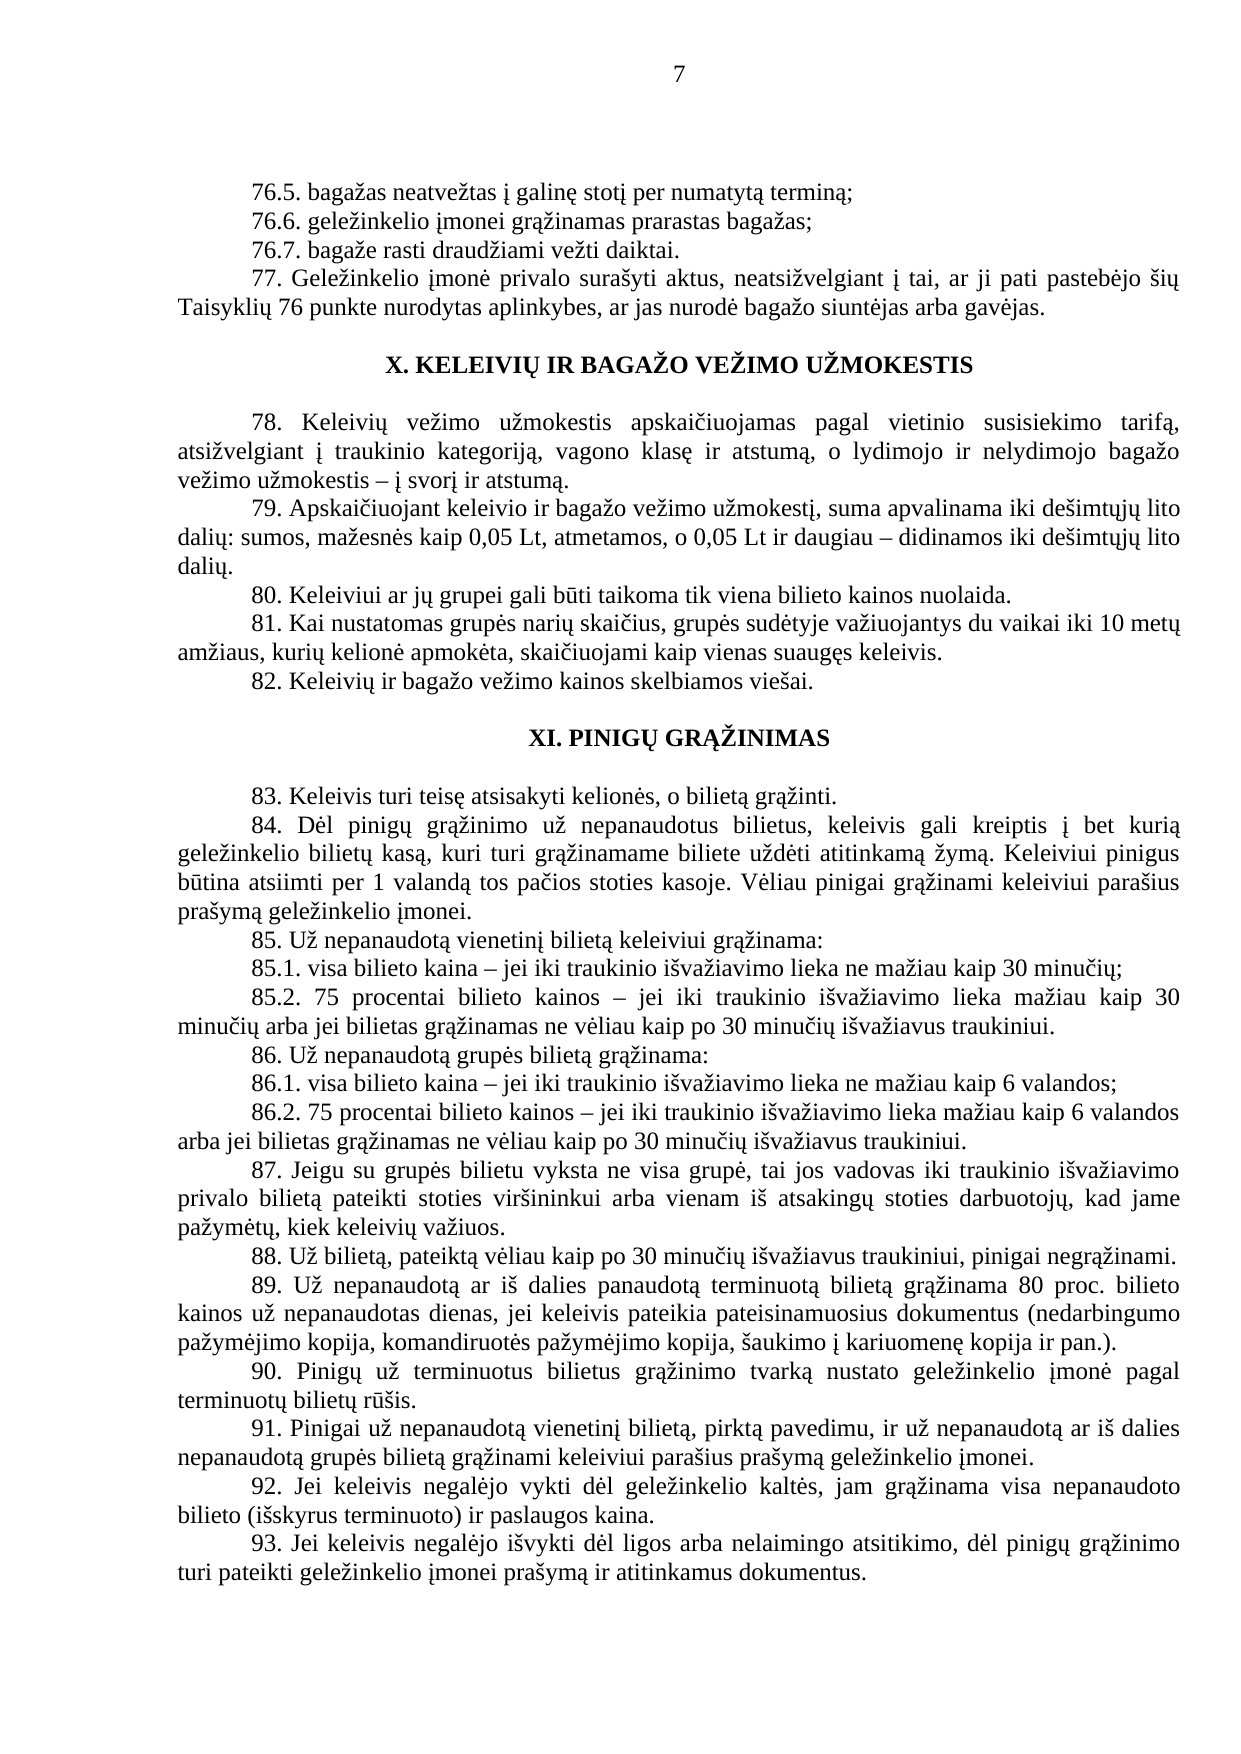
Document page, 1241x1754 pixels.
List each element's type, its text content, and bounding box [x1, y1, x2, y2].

text XI. PINIGŲ GRĄŽINIMAS [177, 723, 1181, 752]
text 86. Už nepanaudotą grupės bilietą grąžinama: [177, 1040, 1181, 1068]
text 83. Keleivis turi teisę atsisakyti kelionės, o bilietą grąžinti. [177, 781, 1181, 810]
text 78. Keleivių vežimo užmokestis apskaičiuojamas pagal vietinio susisiekimo tarifą, atsižvelgiant į traukinio kategoriją, vagono klasę ir atstumą, o lydimojo ir nelydimojo bagažo vežimo užmokestis – į svorį ir atstumą. [177, 407, 1181, 493]
text 88. Už bilietą, pateiktą vėliau kaip po 30 minučių išvažiavus traukiniui, pinigai negrąžinami. [177, 1241, 1181, 1270]
text 85. Už nepanaudotą vienetinį bilietą keleiviui grąžinama: [177, 925, 1181, 953]
text 84. Dėl pinigų grąžinimo už nepanaudotus bilietus, keleivis gali kreiptis į bet kurią geležinkelio bilietų kasą, kuri turi grąžinamame biliete uždėti atitinkamą žymą. Keleiviui pinigus būtina atsiimti per 1 valandą tos pačios stoties kasoje. Vėliau pinigai grąžinami keleiviui parašius prašymą geležinkelio įmonei. [177, 810, 1181, 925]
text 81. Kai nustatomas grupės narių skaičius, grupės sudėtyje važiuojantys du vaikai iki 10 metų amžiaus, kurių kelionė apmokėta, skaičiuojami kaip vienas suaugęs keleivis. [177, 608, 1181, 666]
text 93. Jei keleivis negalėjo išvykti dėl ligos arba nelaimingo atsitikimo, dėl pinigų grąžinimo turi pateikti geležinkelio įmonei prašymą ir atitinkamus dokumentus. [177, 1528, 1181, 1586]
text 91. Pinigai už nepanaudotą vienetinį bilietą, pirktą pavedimu, ir už nepanaudotą ar iš dalies nepanaudotą grupės bilietą grąžinami keleiviui parašius prašymą geležinkelio įmonei. [177, 1413, 1181, 1471]
text 87. Jeigu su grupės bilietu vyksta ne visa grupė, tai jos vadovas iki traukinio išvažiavimo privalo bilietą pateikti stoties viršininkui arba vienam iš atsakingų stoties darbuotojų, kad jame pažymėtų, kiek keleivių važiuos. [177, 1155, 1181, 1241]
text 86.1. visa bilieto kaina – jei iki traukinio išvažiavimo lieka ne mažiau kaip 6 valandos; [177, 1068, 1181, 1097]
text 76.7. bagaže rasti draudžiami vežti daiktai. [177, 235, 1181, 263]
text 76.6. geležinkelio įmonei grąžinamas prarastas bagažas; [177, 206, 1181, 235]
text 90. Pinigų už terminuotus bilietus grąžinimo tvarką nustato geležinkelio įmonė pagal terminuotų bilietų rūšis. [177, 1356, 1181, 1413]
text 77. Geležinkelio įmonė privalo surašyti aktus, neatsižvelgiant į tai, ar ji pati pastebėjo šių Taisyklių 76 punkte nurodytas aplinkybes, ar jas nurodė bagažo siuntėjas arba gavėjas. [177, 263, 1181, 321]
text 85.1. visa bilieto kaina – jei iki traukinio išvažiavimo lieka ne mažiau kaip 30 minučių; [177, 953, 1181, 982]
text 76.5. bagažas neatvežtas į galinę stotį per numatytą terminą; [177, 177, 1181, 206]
text 80. Keleiviui ar jų grupei gali būti taikoma tik viena bilieto kainos nuolaida. [177, 580, 1181, 608]
text 82. Keleivių ir bagažo vežimo kainos skelbiamos viešai. [177, 666, 1181, 695]
text 79. Apskaičiuojant keleivio ir bagažo vežimo užmokestį, suma apvalinama iki dešimtųjų lito dalių: sumos, mažesnės kaip 0,05 Lt, atmetamos, o 0,05 Lt ir daugiau – didinamos iki dešimtųjų lito dalių. [177, 493, 1181, 580]
text X. KELEIVIŲ IR BAGAŽO VEŽIMO UŽMOKESTIS [177, 350, 1181, 378]
text 89. Už nepanaudotą ar iš dalies panaudotą terminuotą bilietą grąžinama 80 proc. bilieto kainos už nepanaudotas dienas, jei keleivis pateikia pateisinamuosius dokumentus (nedarbingumo pažymėjimo kopija, komandiruotės pažymėjimo kopija, šaukimo į kariuomenę kopija ir pan.). [177, 1270, 1181, 1356]
text 85.2. 75 procentai bilieto kainos – jei iki traukinio išvažiavimo lieka mažiau kaip 30 minučių arba jei bilietas grąžinamas ne vėliau kaip po 30 minučių išvažiavus traukiniui. [177, 982, 1181, 1040]
text 86.2. 75 procentai bilieto kainos – jei iki traukinio išvažiavimo lieka mažiau kaip 6 valandos arba jei bilietas grąžinamas ne vėliau kaip po 30 minučių išvažiavus traukiniui. [177, 1097, 1181, 1155]
text 92. Jei keleivis negalėjo vykti dėl geležinkelio kaltės, jam grąžinama visa nepanaudoto bilieto (išskyrus terminuoto) ir paslaugos kaina. [177, 1471, 1181, 1528]
